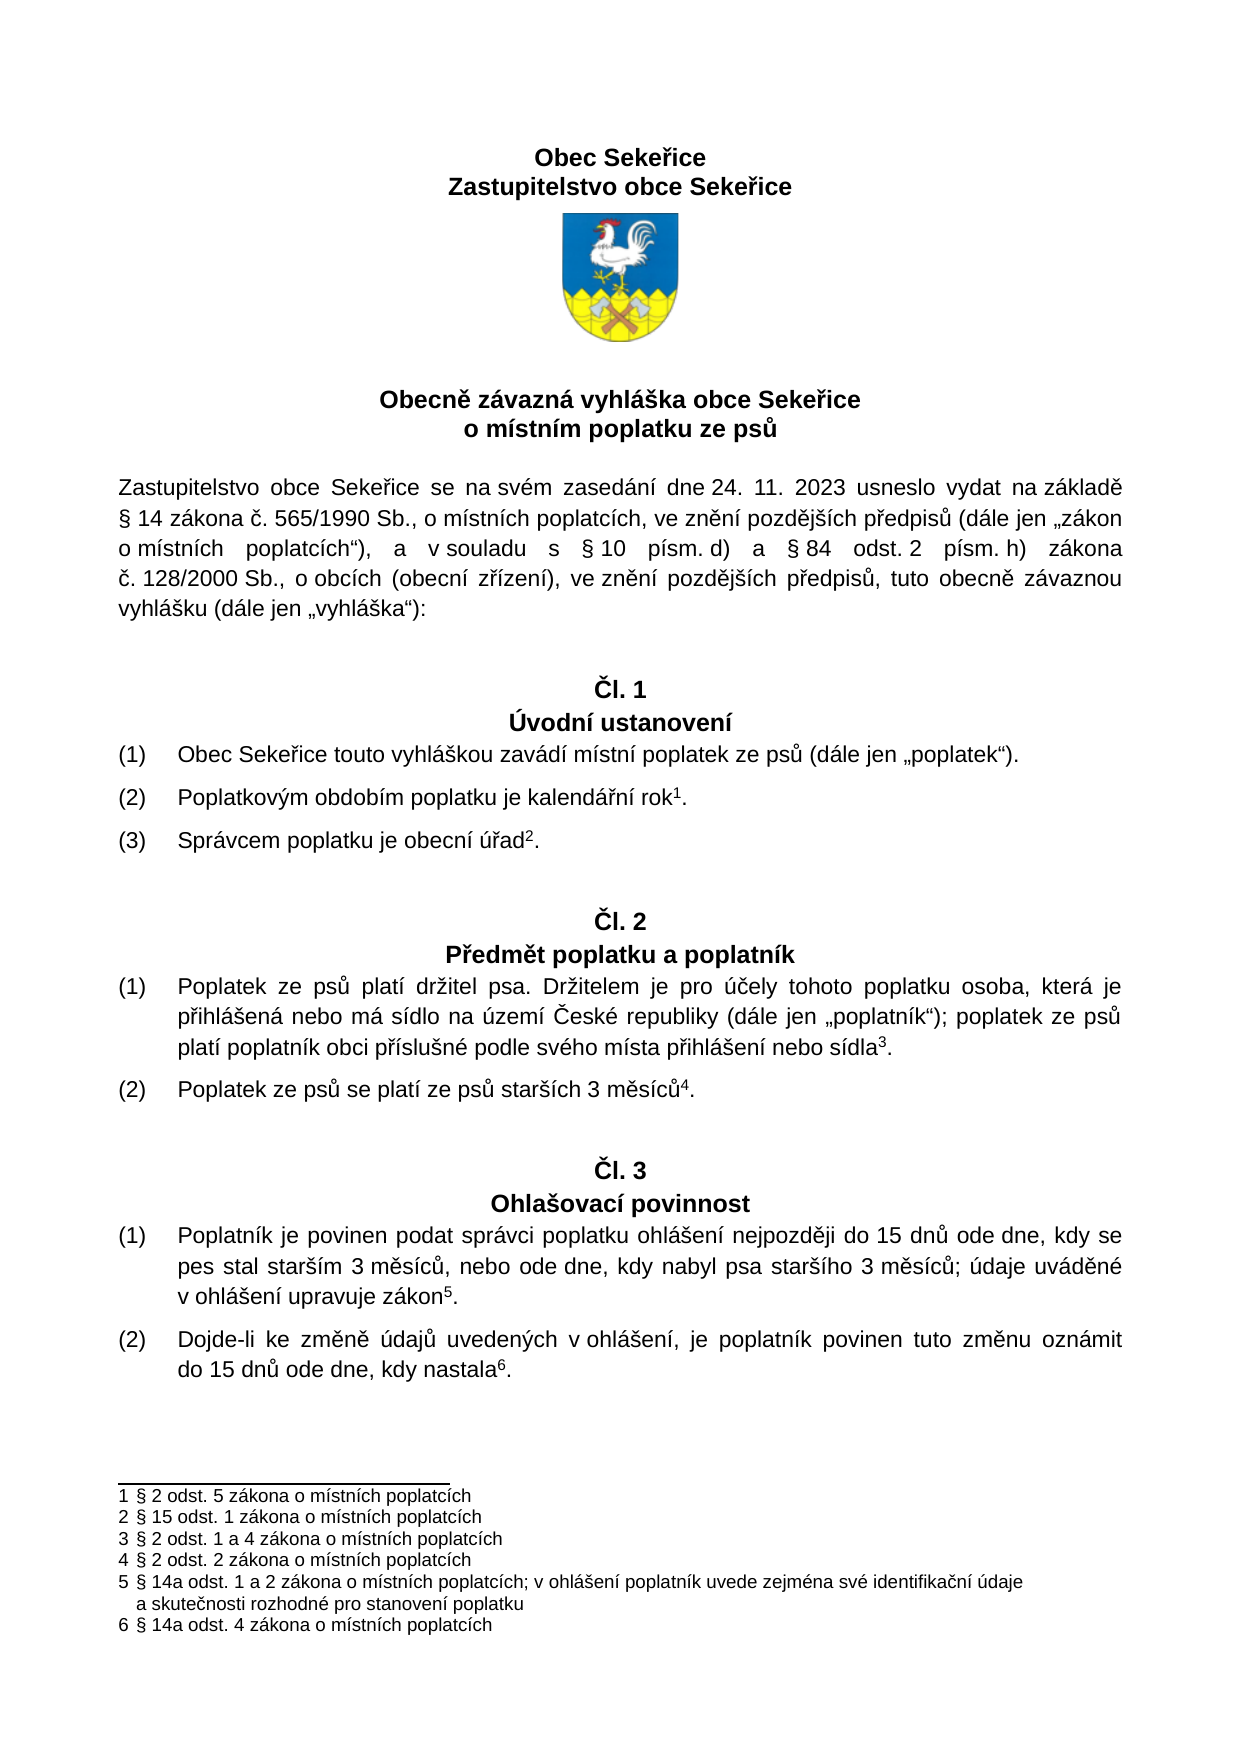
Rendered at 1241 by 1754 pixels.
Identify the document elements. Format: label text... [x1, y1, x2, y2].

list Správcem poplatku je obecní úřad. [118, 827, 1122, 853]
subtitle Čl. 3 Ohlašovací povinnost [118, 1156, 1122, 1218]
list Poplatkovým obdobím poplatku je kalendářní rok. [118, 784, 1122, 810]
list § 2 odst. 2 zákona o místních poplatcích [118, 1549, 1122, 1571]
list § 14a odst. 1 a 2 zákona o místních poplatcích; v ohlášení poplatník uvede zejména své identifikační údaje a skutečnosti rozhodné pro stanovení poplatku [118, 1571, 1122, 1614]
list § 14a odst. 4 zákona o místních poplatcích [118, 1614, 1122, 1635]
list Obec Sekeřice touto vyhláškou zavádí místní poplatek ze psů (dále jen „poplatek“). [118, 741, 1122, 768]
list Dojde-li ke změně údajů uvedených v ohlášení, je poplatník povinen tuto změnu oznámit do 15 dnů ode dne, kdy nastala. [118, 1326, 1122, 1382]
list Poplatník je povinen podat správci poplatku ohlášení nejpozději do 15 dnů ode dne, kdy se pes stal starším 3 měsíců, nebo ode dne, kdy nabyl psa staršího 3 měsíců; údaje uváděné v ohlášení upravuje zákon. [118, 1222, 1122, 1309]
list § 2 odst. 5 zákona o místních poplatcích [118, 1484, 1122, 1506]
text Obec Sekeřice Zastupitelstvo obce Sekeřice [118, 143, 1122, 201]
subtitle Obecně závazná vyhláška obce Sekeřice o místním poplatku ze psů [118, 386, 1122, 443]
list Poplatek ze psů se platí ze psů starších 3 měsíců. [118, 1076, 1122, 1102]
list § 15 odst. 1 zákona o místních poplatcích [118, 1506, 1122, 1528]
text Zastupitelstvo obce Sekeřice se na svém zasedání dne 24. 11. 2023 usneslo vydat na základě § 14 zákona č. 565/1990 Sb., o místních poplatcích, ve znění pozdějších předpisů (dále jen „zákon o místních poplatcích“), a v souladu s § 10 písm. d) a § 84 odst. 2 písm. h) zákona č. 128/2000 Sb., o obcích (obecní zřízení), ve znění pozdějších předpisů, tuto obecně závaznou vyhlášku (dále jen „vyhláška“): [118, 474, 1122, 621]
subtitle Čl. 1 Úvodní ustanovení [118, 675, 1122, 737]
list Poplatek ze psů platí držitel psa. Držitelem je pro účely tohoto poplatku osoba, která je přihlášená nebo má sídlo na území České republiky (dále jen „poplatník“); poplatek ze psů platí poplatník obci příslušné podle svého místa přihlášení nebo sídla. [118, 973, 1122, 1060]
subtitle Čl. 2 Předmět poplatku a poplatník [118, 907, 1122, 969]
list § 2 odst. 1 a 4 zákona o místních poplatcích [118, 1528, 1122, 1549]
